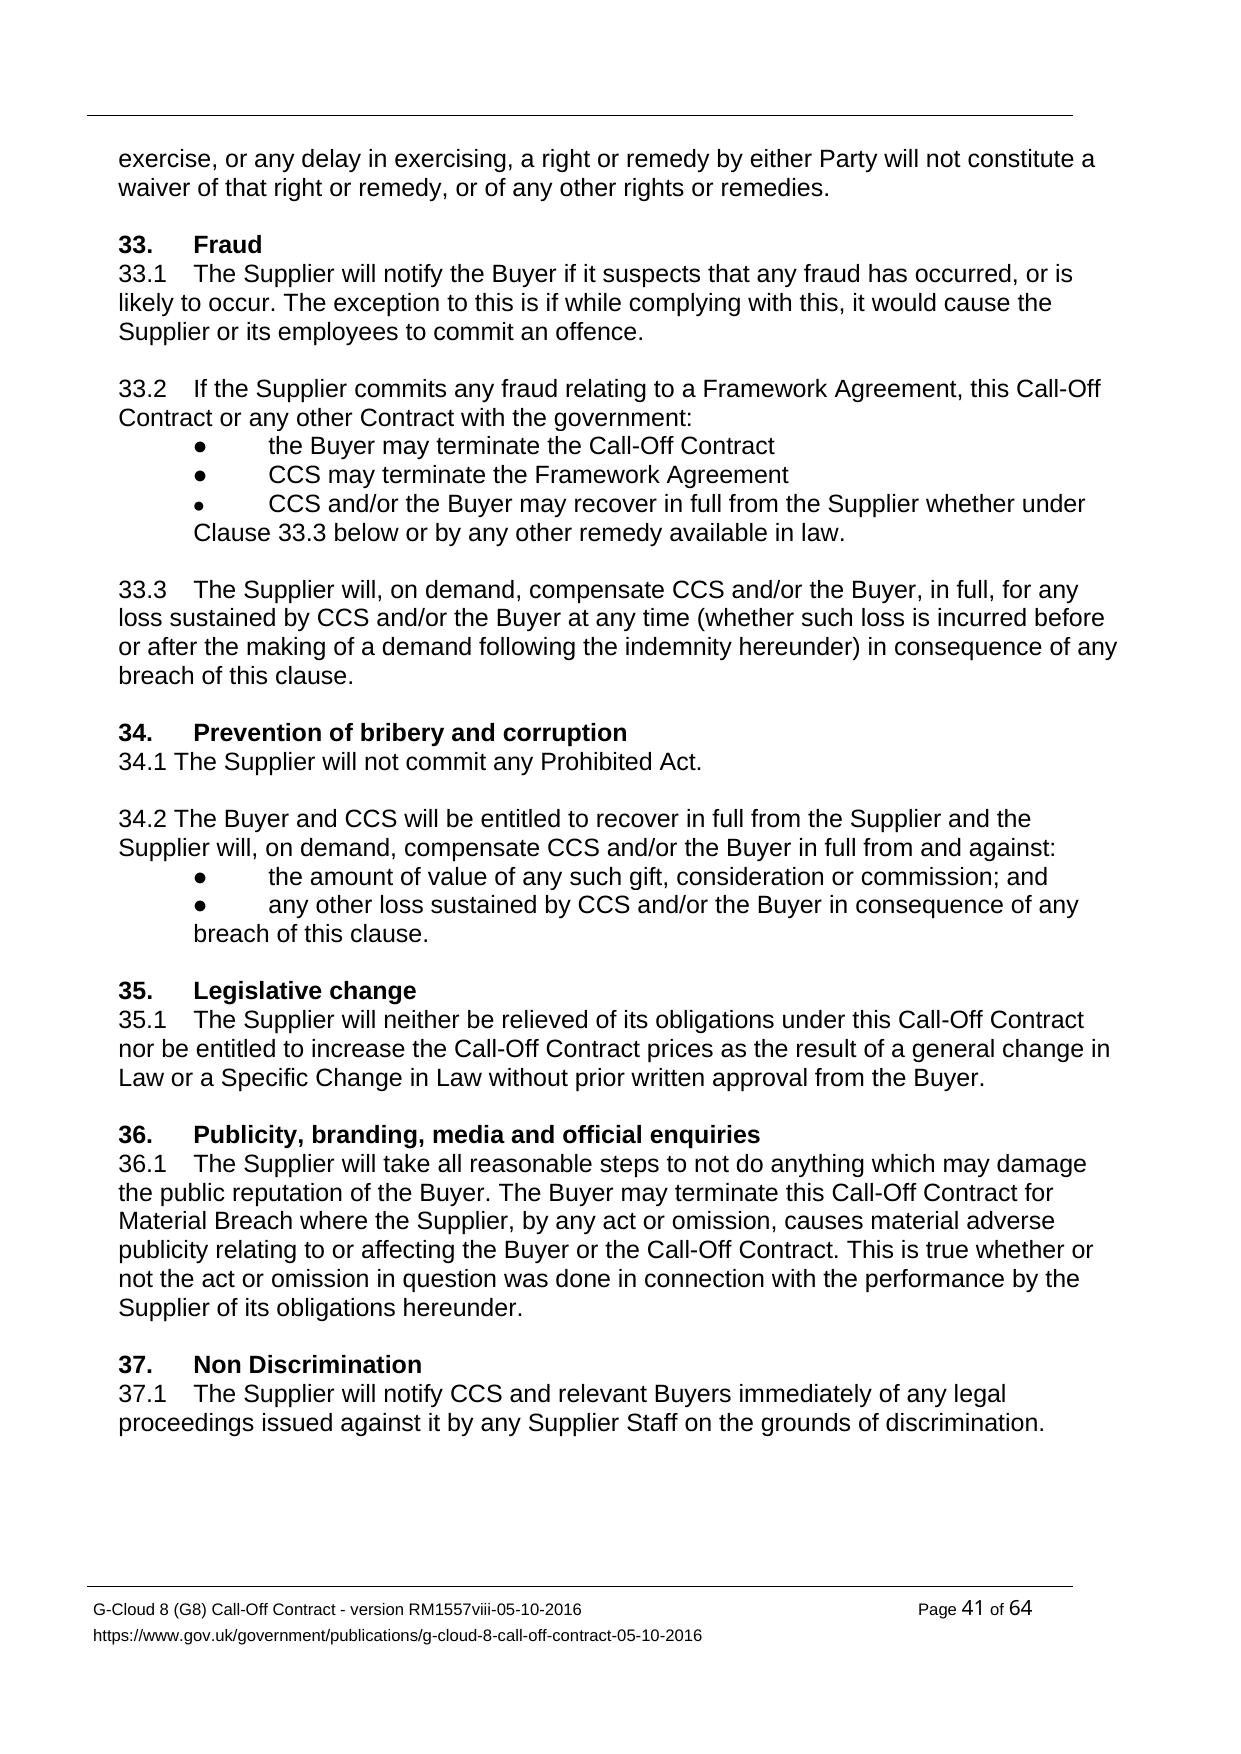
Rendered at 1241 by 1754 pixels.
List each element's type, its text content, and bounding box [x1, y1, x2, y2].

list any other loss sustained by CCS and/or the Buyer in consequence of any breach of this clause. [192, 890, 1125, 948]
text 35.1 The Supplier will neither be relieved of its obligations under this Call-Off Contract nor be entitled to increase the Call-Off Contract prices as the result of a general change in Law or a Specific Change in Law without prior written approval from the Buyer. [118, 1005, 1122, 1091]
list the amount of value of any such gift, consideration or commission; and [192, 862, 1125, 890]
text 36.1 The Supplier will take all reasonable steps to not do anything which may damage the public reputation of the Buyer. The Buyer may terminate this Call-Off Contract for Material Breach where the Supplier, by any act or omission, causes material adverse publicity relating to or affecting the Buyer or the Call-Off Contract. This is true whether or not the act or omission in question was done in connection with the performance by the Supplier of its obligations hereunder. [118, 1149, 1122, 1321]
text 34.1 The Supplier will not commit any Prohibited Act. [118, 747, 1122, 776]
list the Buyer may terminate the Call-Off Contract [192, 431, 1125, 460]
list CCS may terminate the Framework Agreement [192, 460, 1125, 489]
text 33.2 If the Supplier commits any fraud relating to a Framework Agreement, this Call-Off Contract or any other Contract with the government: [118, 374, 1122, 431]
subtitle 37. Non Discrimination [118, 1350, 1122, 1379]
subtitle 34. Prevention of bribery and corruption [118, 718, 1122, 747]
text 34.2 The Buyer and CCS will be entitled to recover in full from the Supplier and the Supplier will, on demand, compensate CCS and/or the Buyer in full from and against: [118, 804, 1122, 862]
text 37.1 The Supplier will notify CCS and relevant Buyers immediately of any legal proceedings issued against it by any Supplier Staff on the grounds of discrimination. [118, 1379, 1122, 1436]
text exercise, or any delay in exercising, a right or remedy by either Party will not constitute a waiver of that right or remedy, or of any other rights or remedies. [118, 144, 1122, 202]
list CCS and/or the Buyer may recover in full from the Supplier whether under Clause 33.3 below or by any other remedy available in law. [192, 489, 1125, 546]
text 33.3 The Supplier will, on demand, compensate CCS and/or the Buyer, in full, for any loss sustained by CCS and/or the Buyer at any time (whether such loss is incurred before or after the making of a demand following the indemnity hereunder) in consequence of any breach of this clause. [118, 575, 1122, 690]
subtitle 35. Legislative change [118, 976, 1122, 1005]
subtitle 33. Fraud [118, 230, 1122, 259]
subtitle 36. Publicity, branding, media and official enquiries [118, 1091, 1122, 1149]
text 33.1 The Supplier will notify the Buyer if it suspects that any fraud has occurred, or is likely to occur. The exception to this is if while complying with this, it would cause the Supplier or its employees to commit an offence. [118, 259, 1122, 345]
